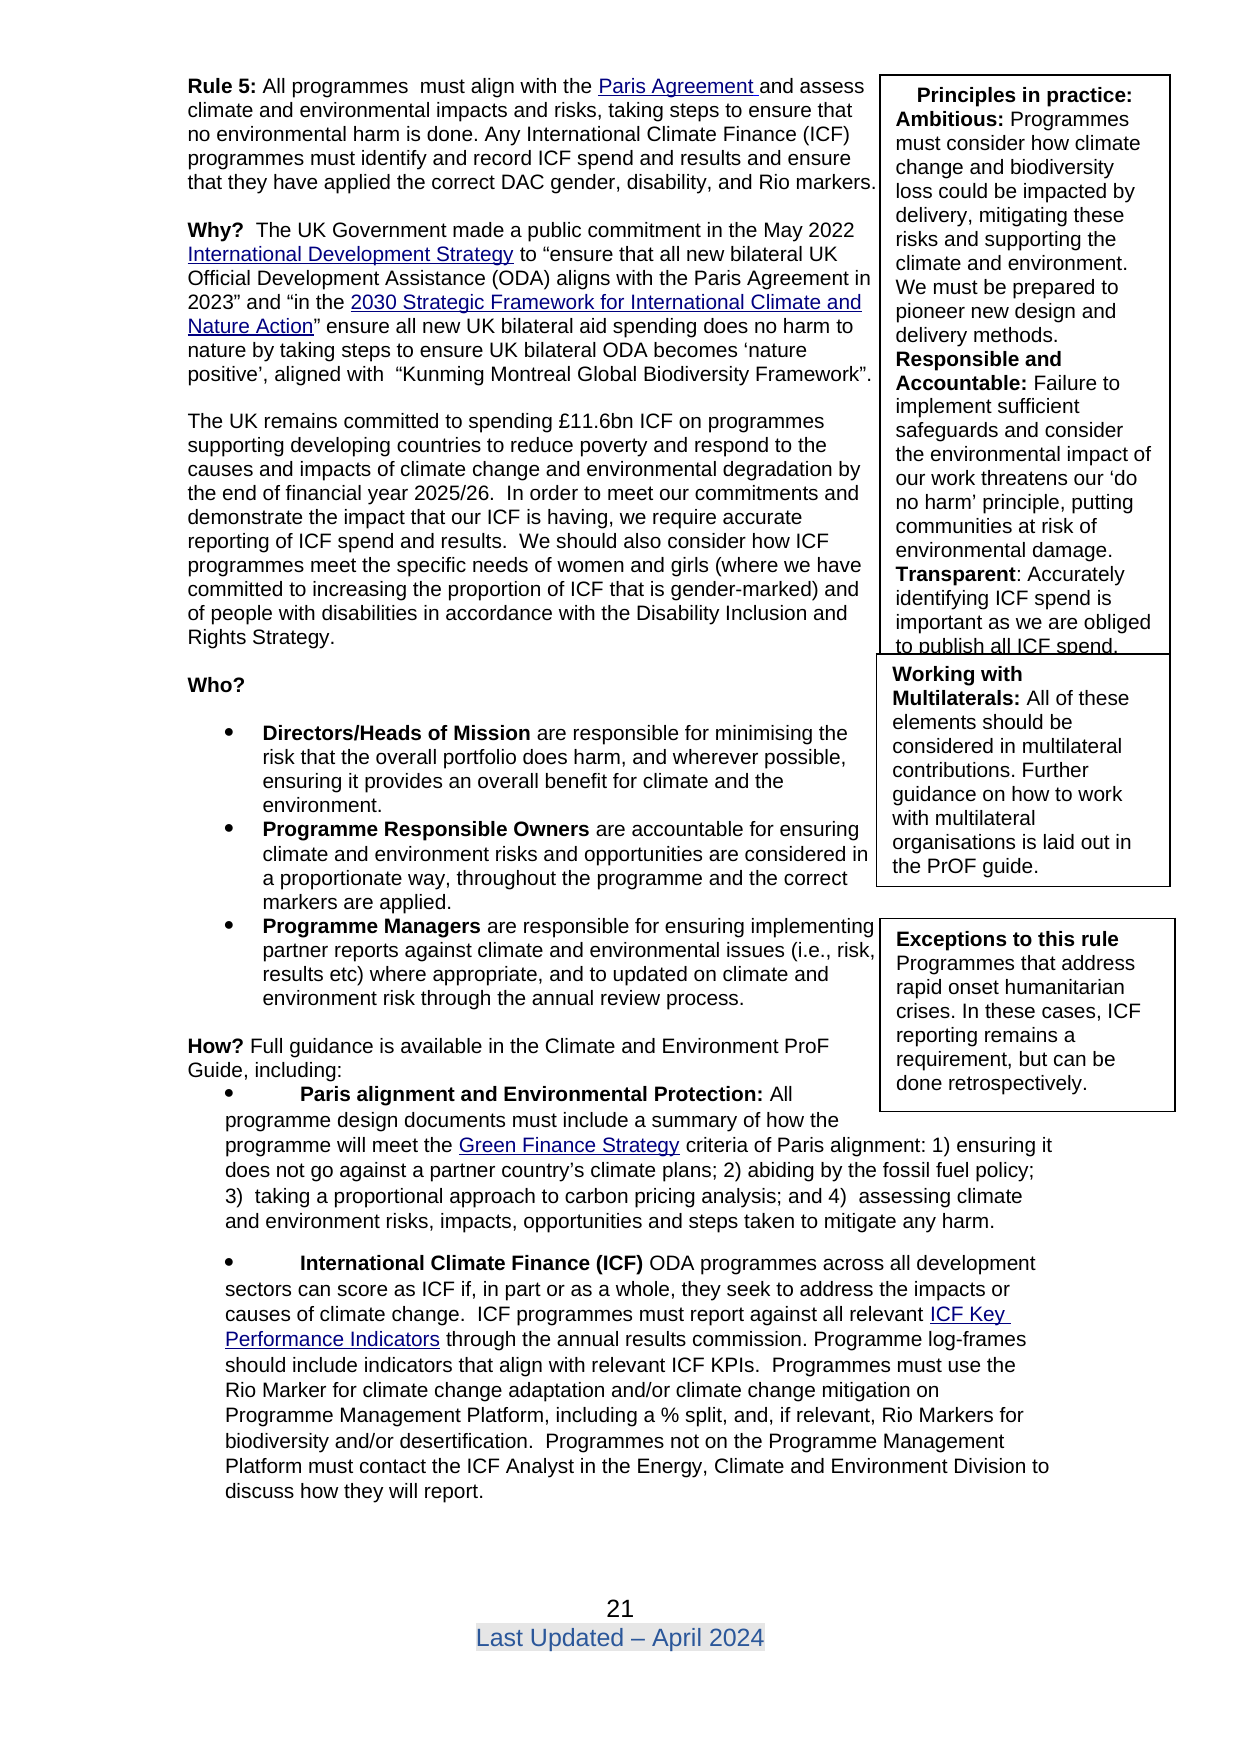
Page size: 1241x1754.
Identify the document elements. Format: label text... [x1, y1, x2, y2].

text Transparent: Accurately identifying ICF spend is important as we are obliged to publish all ICF spend. [895, 562, 1154, 653]
list Programme Responsible Owners are accountable for ensuring climate and environment risks and opportunities are considered in a proportionate way, throughout the programme and the correct markers are applied. [225, 817, 1053, 913]
text Responsible and Accountable: Failure to implement sufficient safeguards and consider the environmental impact of our work threatens our ‘do no harm’ principle, putting communities at risk of environmental damage. [895, 346, 1154, 562]
list Paris alignment and Environmental Protection: All programme design documents must include a summary of how the programme will meet the Green Finance Strategy criteria of Paris alignment: 1) ensuring it does not go against a partner country’s climate plans; 2) abiding by the fossil fuel policy; 3) taking a proportional approach to carbon pricing analysis; and 4) assessing climate and environment risks, impacts, opportunities and steps taken to mitigate any harm. [225, 1082, 1053, 1233]
list Directors/Heads of Mission are responsible for minimising the risk that the overall portfolio does harm, and wherever possible, ensuring it provides an overall benefit for climate and the environment. [225, 721, 876, 817]
text The UK remains committed to spending £11.6bn ICF on programmes supporting developing countries to reduce poverty and respond to the causes and impacts of climate change and environmental degradation by the end of financial year 2025/26. In order to meet our commitments and demonstrate the impact that our ICF is having, we require accurate reporting of ICF spend and results. We should also consider how ICF programmes meet the specific needs of women and girls (where we have committed to increasing the proportion of ICF that is gender-marked) and of people with disabilities in accordance with the Disability Inclusion and Rights Strategy. [187, 409, 879, 649]
text Rule 5: All programmes must align with the Paris Agreement and assess climate and environmental impacts and risks, taking steps to ensure that no environmental harm is done. Any International Climate Finance (ICF) programmes must identify and record ICF spend and results and ensure that they have applied the correct DAC gender, disability, and Rio markers. [187, 74, 879, 194]
text Ambitious: Programmes must consider how climate change and biodiversity loss could be impacted by delivery, mitigating these risks and supporting the climate and environment. We must be prepared to pioneer new design and delivery methods. [895, 107, 1154, 346]
text [881, 76, 1169, 653]
list Programme Managers are responsible for ensuring implementing partner reports against climate and environmental issues (i.e., risk, results etc) where appropriate, and to updated on climate and environment risk through the annual review process. [881, 919, 1174, 1111]
list Exceptions to this rule [896, 927, 1159, 951]
list Programmes that address rapid onset humanitarian crises. In these cases, ICF reporting remains a requirement, but can be done retrospectively. [896, 951, 1159, 1094]
text Principles in practice: [895, 83, 1154, 107]
text Working with Multilaterals: All of these elements should be considered in multilateral contributions. Further guidance on how to work with multilateral organisations is laid out in the PrOF guide. [892, 662, 1154, 878]
list Programme Managers are responsible for ensuring implementing partner reports against climate and environmental issues (i.e., risk, results etc) where appropriate, and to updated on climate and environment risk through the annual review process. [225, 913, 1175, 1010]
text How? Full guidance is available in the Climate and Environment ProF Guide, including: [187, 1034, 879, 1082]
text Why? The UK Government made a public commitment in the May 2022 International Development Strategy to “ensure that all new bilateral UK Official Development Assistance (ODA) aligns with the Paris Agreement in 2023” and “in the 2030 Strategic Framework for International Climate and Nature Action” ensure all new UK bilateral aid spending does no harm to nature by taking steps to ensure UK bilateral ODA becomes ‘nature positive’, aligned with “Kunming Montreal Global Biodiversity Framework”. [187, 218, 879, 385]
text Who? [187, 673, 876, 697]
list International Climate Finance (ICF) ODA programmes across all development sectors can score as ICF if, in part or as a whole, they seek to address the impacts or causes of climate change. ICF programmes must report against all relevant ICF Key Performance Indicators through the annual results commission. Programme log-frames should include indicators that align with relevant ICF KPIs. Programmes must use the Rio Marker for climate change adaptation and/or climate change mitigation on Programme Management Platform, including a % split, and, if relevant, Rio Markers for biodiversity and/or desertification. Programmes not on the Programme Management Platform must contact the ICF Analyst in the Energy, Climate and Environment Division to discuss how they will report. [225, 1251, 1053, 1503]
